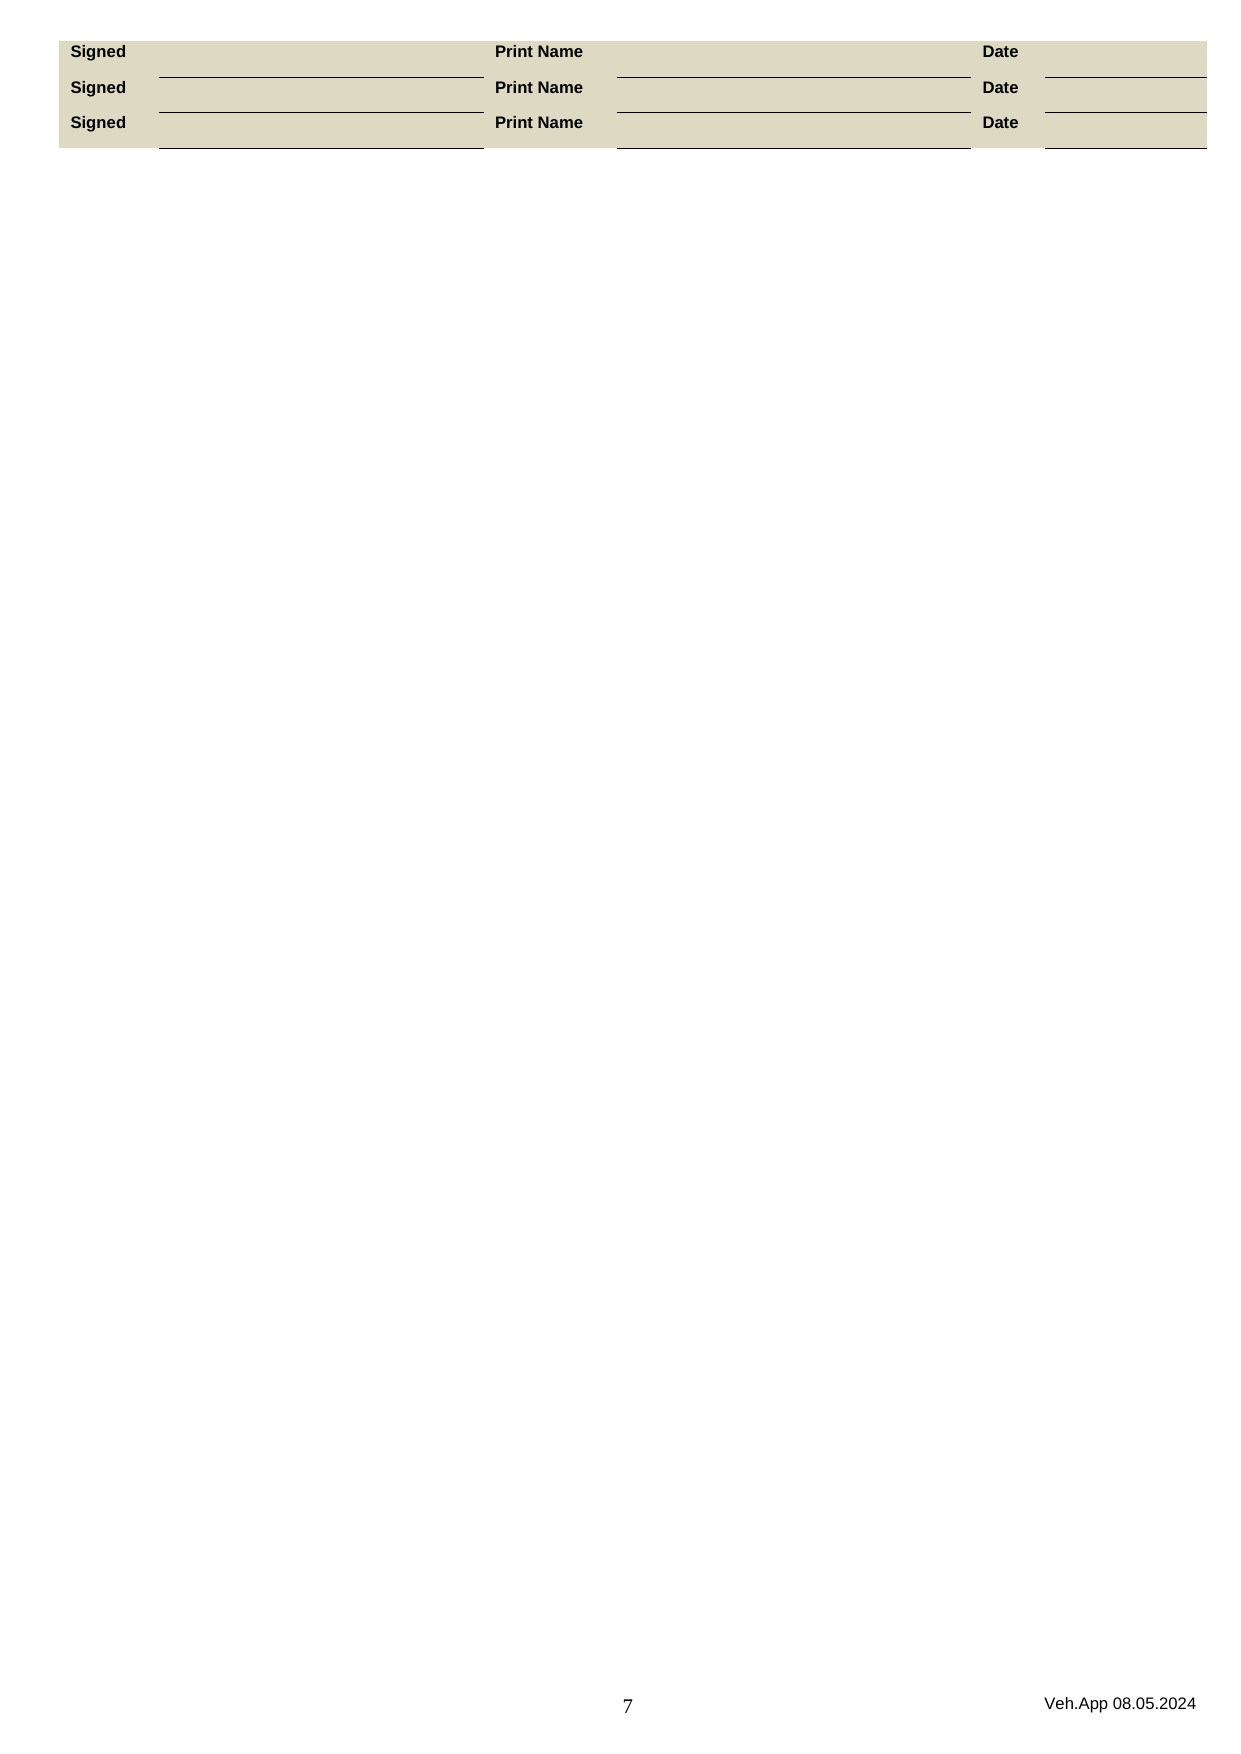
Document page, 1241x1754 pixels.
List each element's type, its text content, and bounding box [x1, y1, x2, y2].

table_header [1045, 41, 1207, 77]
table_cell Signed [59, 77, 159, 112]
table_cell Signed [59, 112, 159, 148]
table_cell Print Name [484, 77, 617, 112]
table_header Print Name [484, 41, 617, 77]
table_cell [1045, 78, 1207, 112]
table_cell Date [971, 112, 1045, 148]
table_cell [159, 113, 484, 148]
table_header [617, 41, 971, 77]
table_header Signed [59, 41, 159, 77]
table_cell Print Name [484, 112, 617, 148]
table_header Date [971, 41, 1045, 77]
table_cell Date [971, 77, 1045, 112]
table_header [159, 41, 484, 77]
table_cell [617, 78, 971, 112]
table_cell [159, 78, 484, 112]
table_cell [617, 113, 971, 148]
table_cell [1045, 113, 1207, 148]
